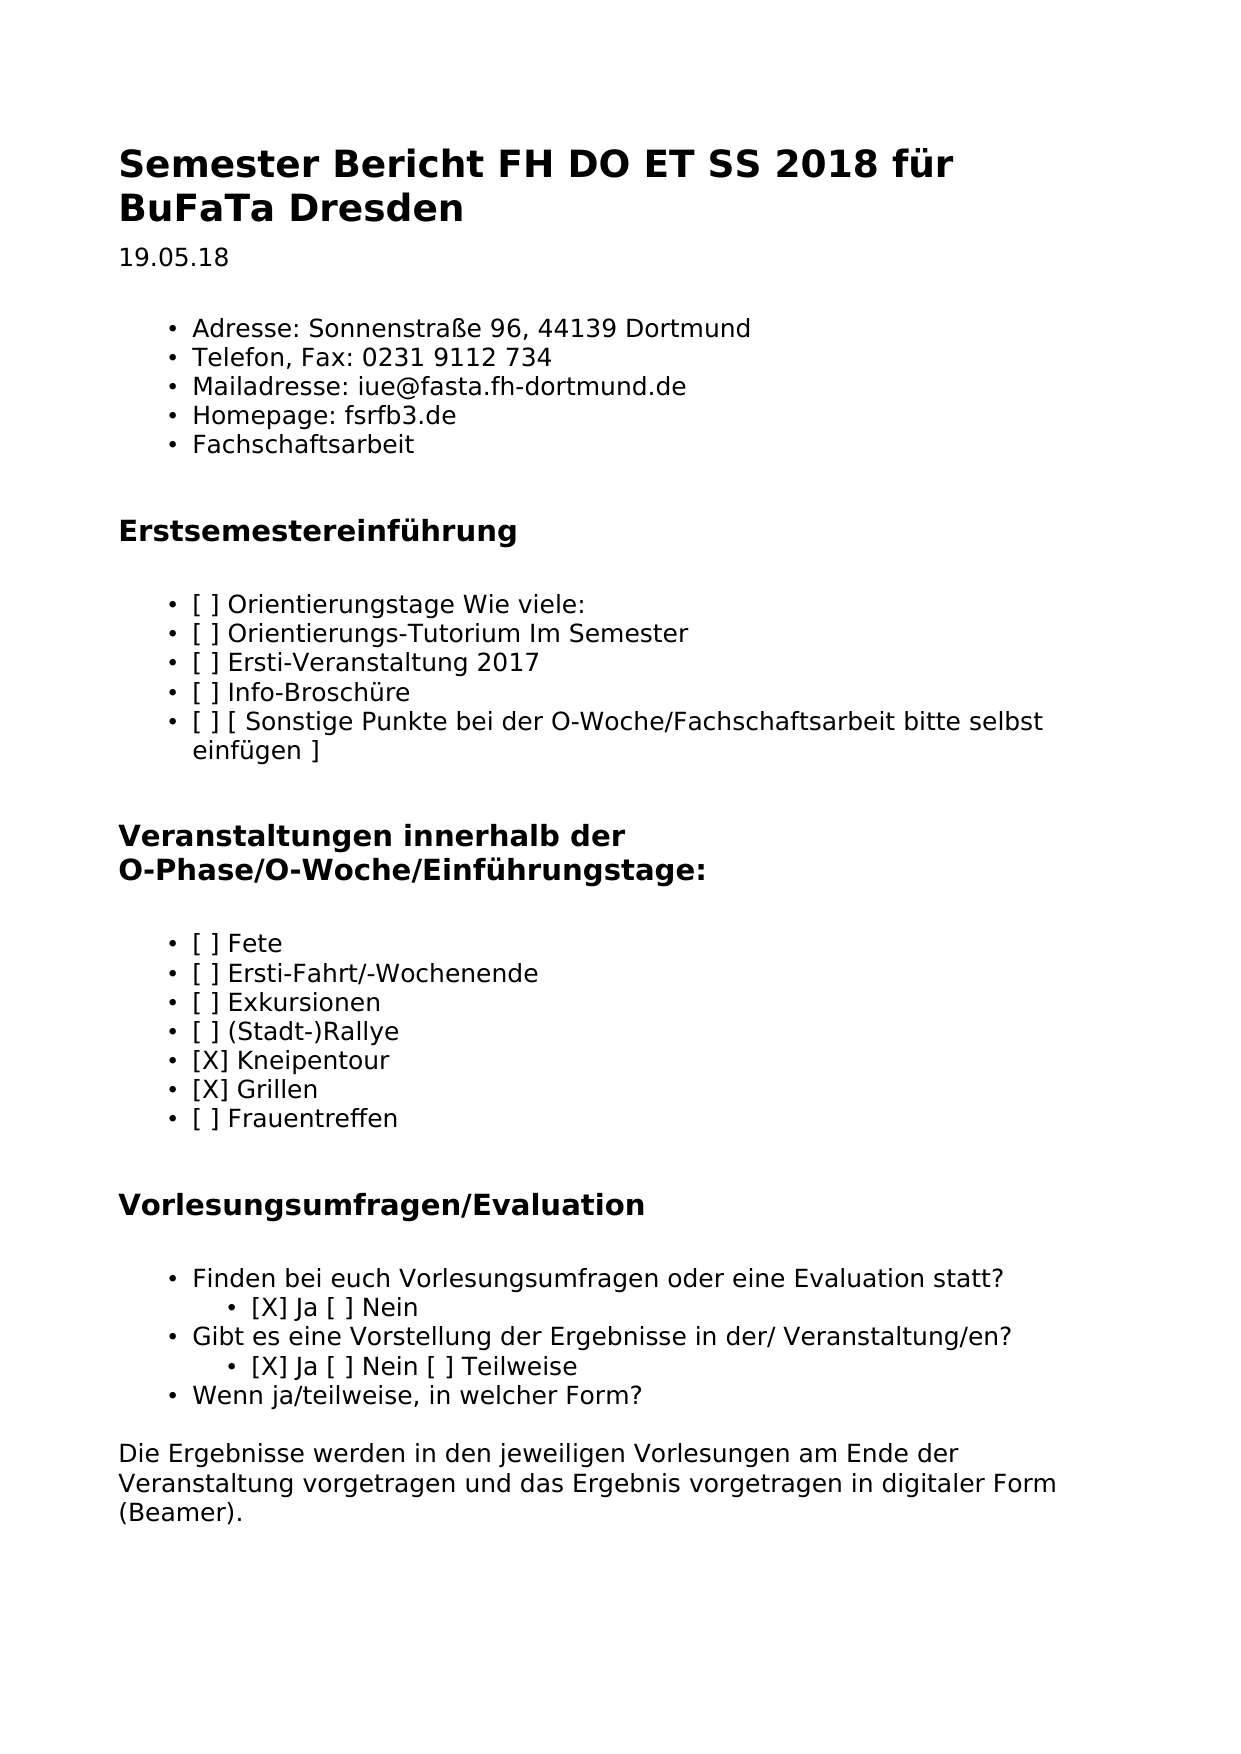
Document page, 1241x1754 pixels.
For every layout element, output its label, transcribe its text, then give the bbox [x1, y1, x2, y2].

subtitle Erstsemestereinführung [118, 514, 1122, 548]
list [ ] (Stadt-)Rallye [177, 1017, 1122, 1046]
list Adresse: Sonnenstraße 96, 44139 Dortmund [177, 314, 1122, 343]
list Mailadresse: iue@fasta.fh-dortmund.de [177, 372, 1122, 402]
list [X] Ja [ ] Nein [236, 1293, 1122, 1323]
list Fachschaftsarbeit [177, 431, 1122, 460]
list [ ] Orientierungstage Wie viele: [177, 590, 1122, 619]
list [ ] Ersti-Fahrt/-Wochenende [177, 959, 1122, 988]
list [X] Ja [ ] Nein [ ] Teilweise [236, 1352, 1122, 1381]
list [ ] Ersti-Veranstaltung 2017 [177, 649, 1122, 678]
list Homepage: fsrfb3.de [177, 402, 1122, 431]
list [ ] Info-Broschüre [177, 678, 1122, 707]
text Die Ergebnisse werden in den jeweiligen Vorlesungen am Ende der Veranstaltung vorgetragen und das Ergebnis vorgetragen in digitaler Form (Beamer). [118, 1439, 1122, 1527]
list Finden bei euch Vorlesungsumfragen oder eine Evaluation statt? [177, 1264, 1122, 1293]
list [ ] Orientierungs-Tutorium Im Semester [177, 619, 1122, 649]
text 19.05.18 [118, 243, 1122, 272]
list [ ] Fete [177, 930, 1122, 959]
list [ ] Exkursionen [177, 988, 1122, 1017]
list [X] Grillen [177, 1076, 1122, 1105]
list Wenn ja/teilweise, in welcher Form? [177, 1381, 1122, 1410]
list Gibt es eine Vorstellung der Ergebnisse in der/ Veranstaltung/en? [177, 1323, 1122, 1352]
list [ ] [ Sonstige Punkte bei der O-Woche/Fachschaftsarbeit bitte selbst einfügen ] [177, 707, 1122, 765]
subtitle Semester Bericht FH DO ET SS 2018 für BuFaTa Dresden [118, 143, 1122, 230]
list [ ] Frauentreffen [177, 1105, 1122, 1134]
list [X] Kneipentour [177, 1046, 1122, 1076]
list Telefon, Fax: 0231 9112 734 [177, 343, 1122, 372]
subtitle Veranstaltungen innerhalb der O-Phase/O-Woche/Einführungstage: [118, 820, 1122, 888]
subtitle Vorlesungsumfragen/Evaluation [118, 1188, 1122, 1222]
